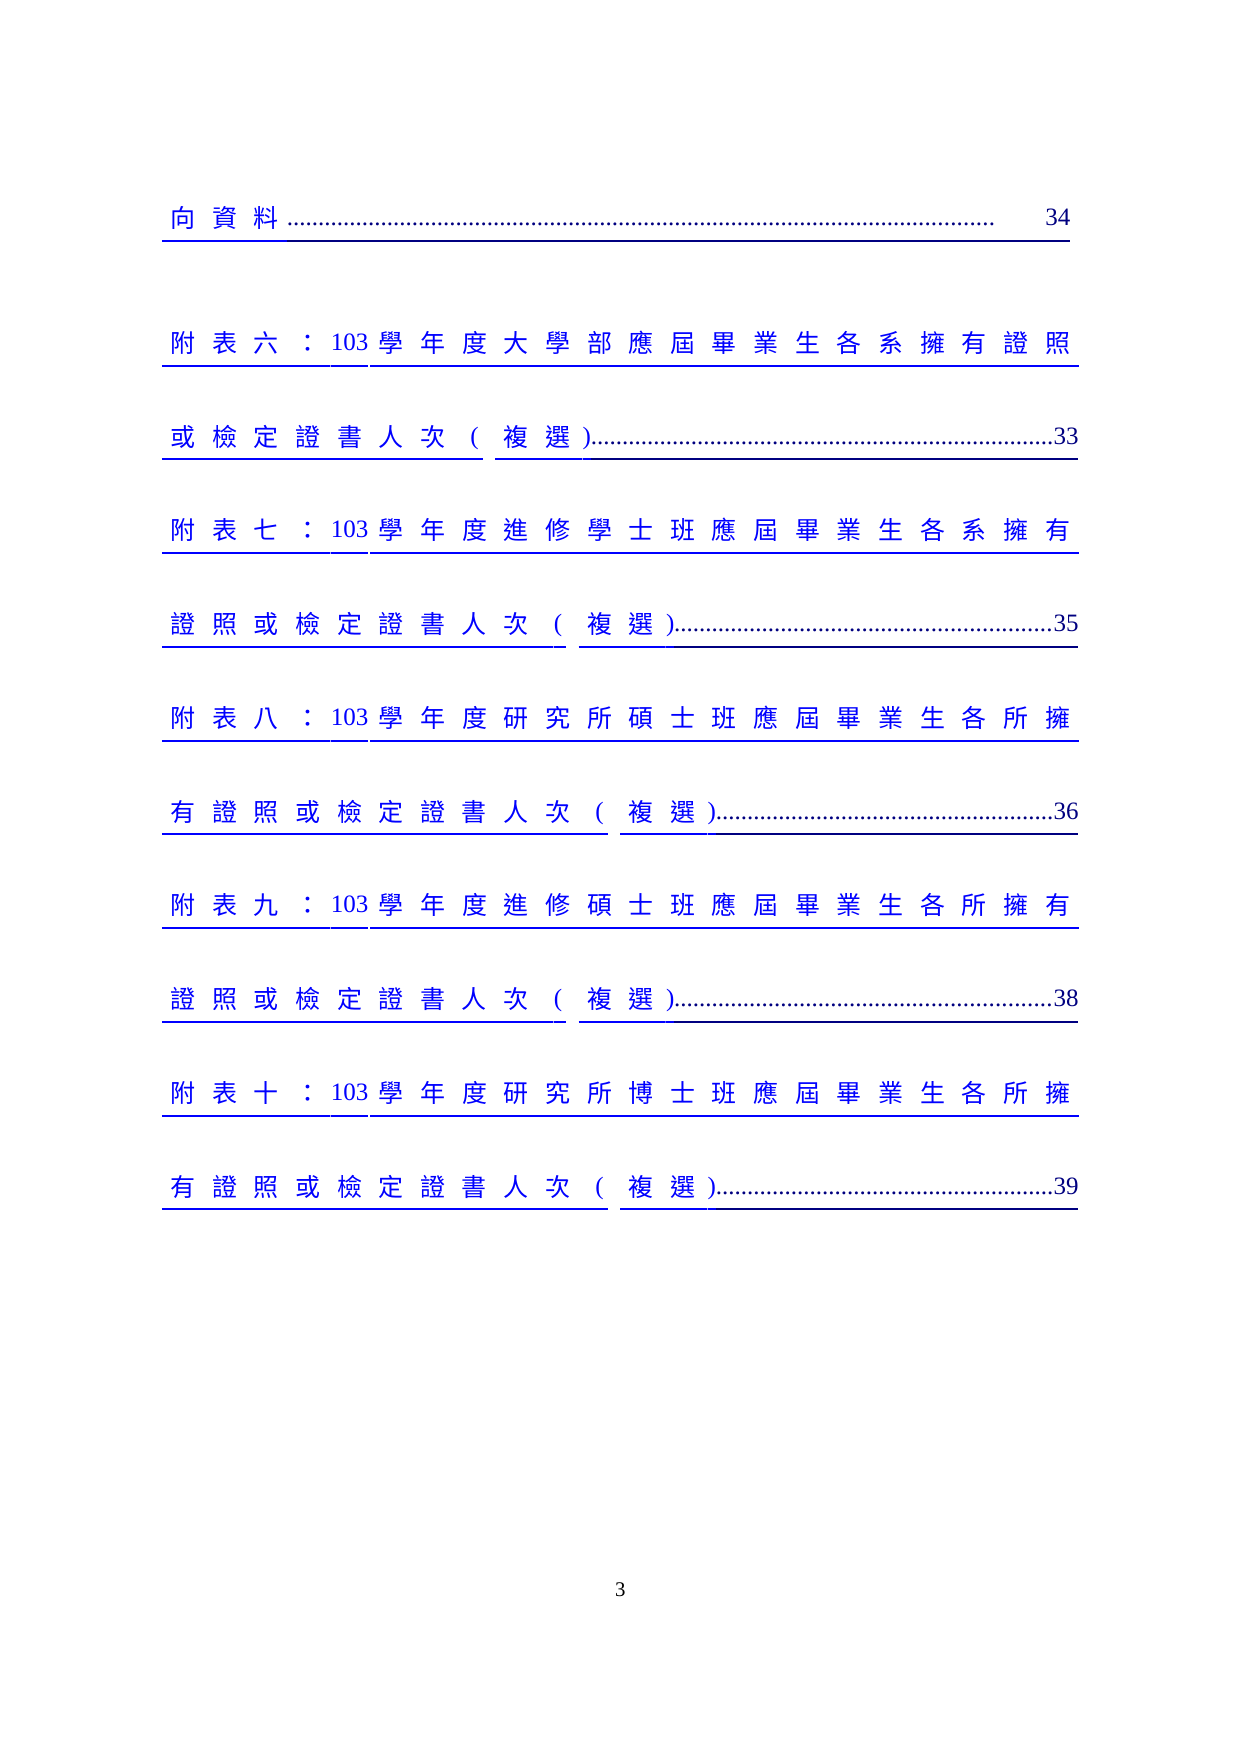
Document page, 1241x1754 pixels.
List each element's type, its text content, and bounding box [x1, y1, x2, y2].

text 附表七：103學年度進修學士班應屆畢業生各系擁有證照或檢定證書人次(複選) 35 [162, 487, 1078, 643]
text 附表六：103學年度大學部應屆畢業生各系擁有證照或檢定證書人次(複選) 33 [162, 300, 1078, 456]
text 附表九：103學年度進修碩士班應屆畢業生各所擁有證照或檢定證書人次(複選) 38 [162, 862, 1078, 1018]
text 附表八：103學年度研究所碩士班應屆畢業生各所擁有證照或檢定證書人次(複選) 36 [162, 675, 1078, 831]
text 附表十：103學年度研究所博士班應屆畢業生各所擁有證照或檢定證書人次(複選) 39 [162, 1050, 1078, 1206]
text 附表五：103學年度研究所博士班應屆畢業生各所流向資料 34 [162, 175, 1078, 237]
